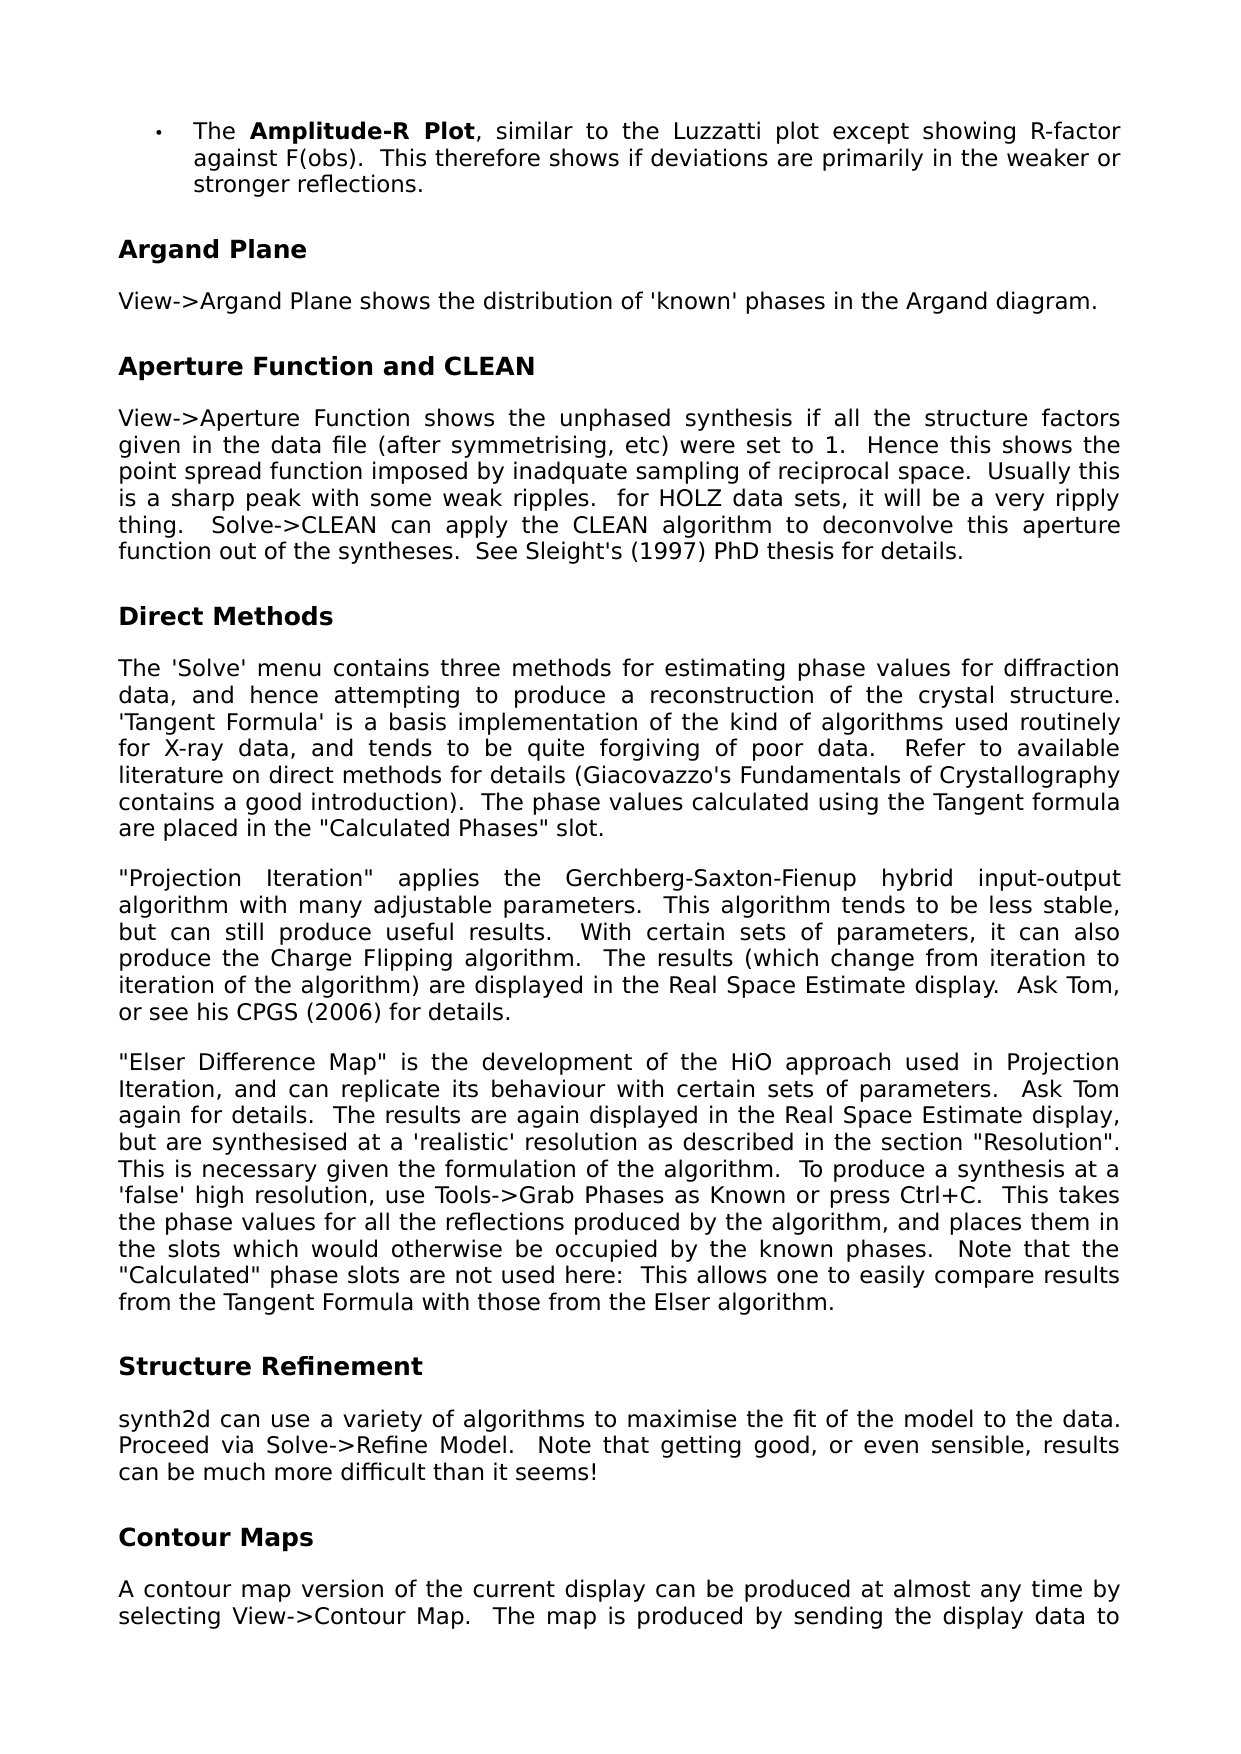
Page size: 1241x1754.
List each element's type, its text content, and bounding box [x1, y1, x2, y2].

text View->Argand Plane shows the distribution of 'known' phases in the Argand diagram. [118, 288, 1122, 315]
text "Elser Difference Map" is the development of the HiO approach used in Projection Iteration, and can replicate its behaviour with certain sets of parameters. Ask Tom again for details. The results are again displayed in the Real Space Estimate display, but are synthesised at a 'realistic' resolution as described in the section "Resolution". This is necessary given the formulation of the algorithm. To produce a synthesis at a 'false' high resolution, use Tools->Grab Phases as Known or press Ctrl+C. This takes the phase values for all the reflections produced by the algorithm, and places them in the slots which would otherwise be occupied by the known phases. Note that the "Calculated" phase slots are not used here: This allows one to easily compare results from the Tangent Formula with those from the Elser algorithm. [118, 1049, 1122, 1316]
text synth2d can use a variety of algorithms to maximise the fit of the model to the data. Proceed via Solve->Refine Model. Note that getting good, or even sensible, results can be much more difficult than it seems! [118, 1406, 1122, 1486]
text A contour map version of the current display can be produced at almost any time by selecting View->Contour Map. The map is produced by sending the display data to [118, 1576, 1122, 1629]
list The Amplitude-R Plot, similar to the Luzzatti plot except showing R-factor against F(obs). This therefore shows if deviations are primarily in the weaker or stronger reflections. [156, 118, 1122, 198]
text "Projection Iteration" applies the Gerchberg-Saxton-Fienup hybrid input-output algorithm with many adjustable parameters. This algorithm tends to be less stable, but can still produce useful results. With certain sets of parameters, it can also produce the Charge Flipping algorithm. The results (which change from iteration to iteration of the algorithm) are displayed in the Real Space Estimate display. Ask Tom, or see his CPGS (2006) for details. [118, 866, 1122, 1026]
subtitle Contour Maps [118, 1523, 1122, 1552]
subtitle Direct Methods [118, 602, 1122, 631]
text The 'Solve' menu contains three methods for estimating phase values for diffraction data, and hence attempting to produce a reconstruction of the crystal structure. 'Tangent Formula' is a basis implementation of the kind of algorithms used routinely for X-ray data, and tends to be quite forgiving of poor data. Refer to available literature on direct methods for details (Giacovazzo's Fundamentals of Crystallography contains a good introduction). The phase values calculated using the Tangent formula are placed in the "Calculated Phases" slot. [118, 655, 1122, 842]
subtitle Aperture Function and CLEAN [118, 352, 1122, 381]
subtitle Structure Refinement [118, 1353, 1122, 1382]
subtitle Argand Plane [118, 235, 1122, 264]
text View->Aperture Function shows the unphased synthesis if all the structure factors given in the data file (after symmetrising, etc) were set to 1. Hence this shows the point spread function imposed by inadquate sampling of reciprocal space. Usually this is a sharp peak with some weak ripples. for HOLZ data sets, it will be a very ripply thing. Solve->CLEAN can apply the CLEAN algorithm to deconvolve this aperture function out of the syntheses. See Sleight's (1997) PhD thesis for details. [118, 405, 1122, 565]
